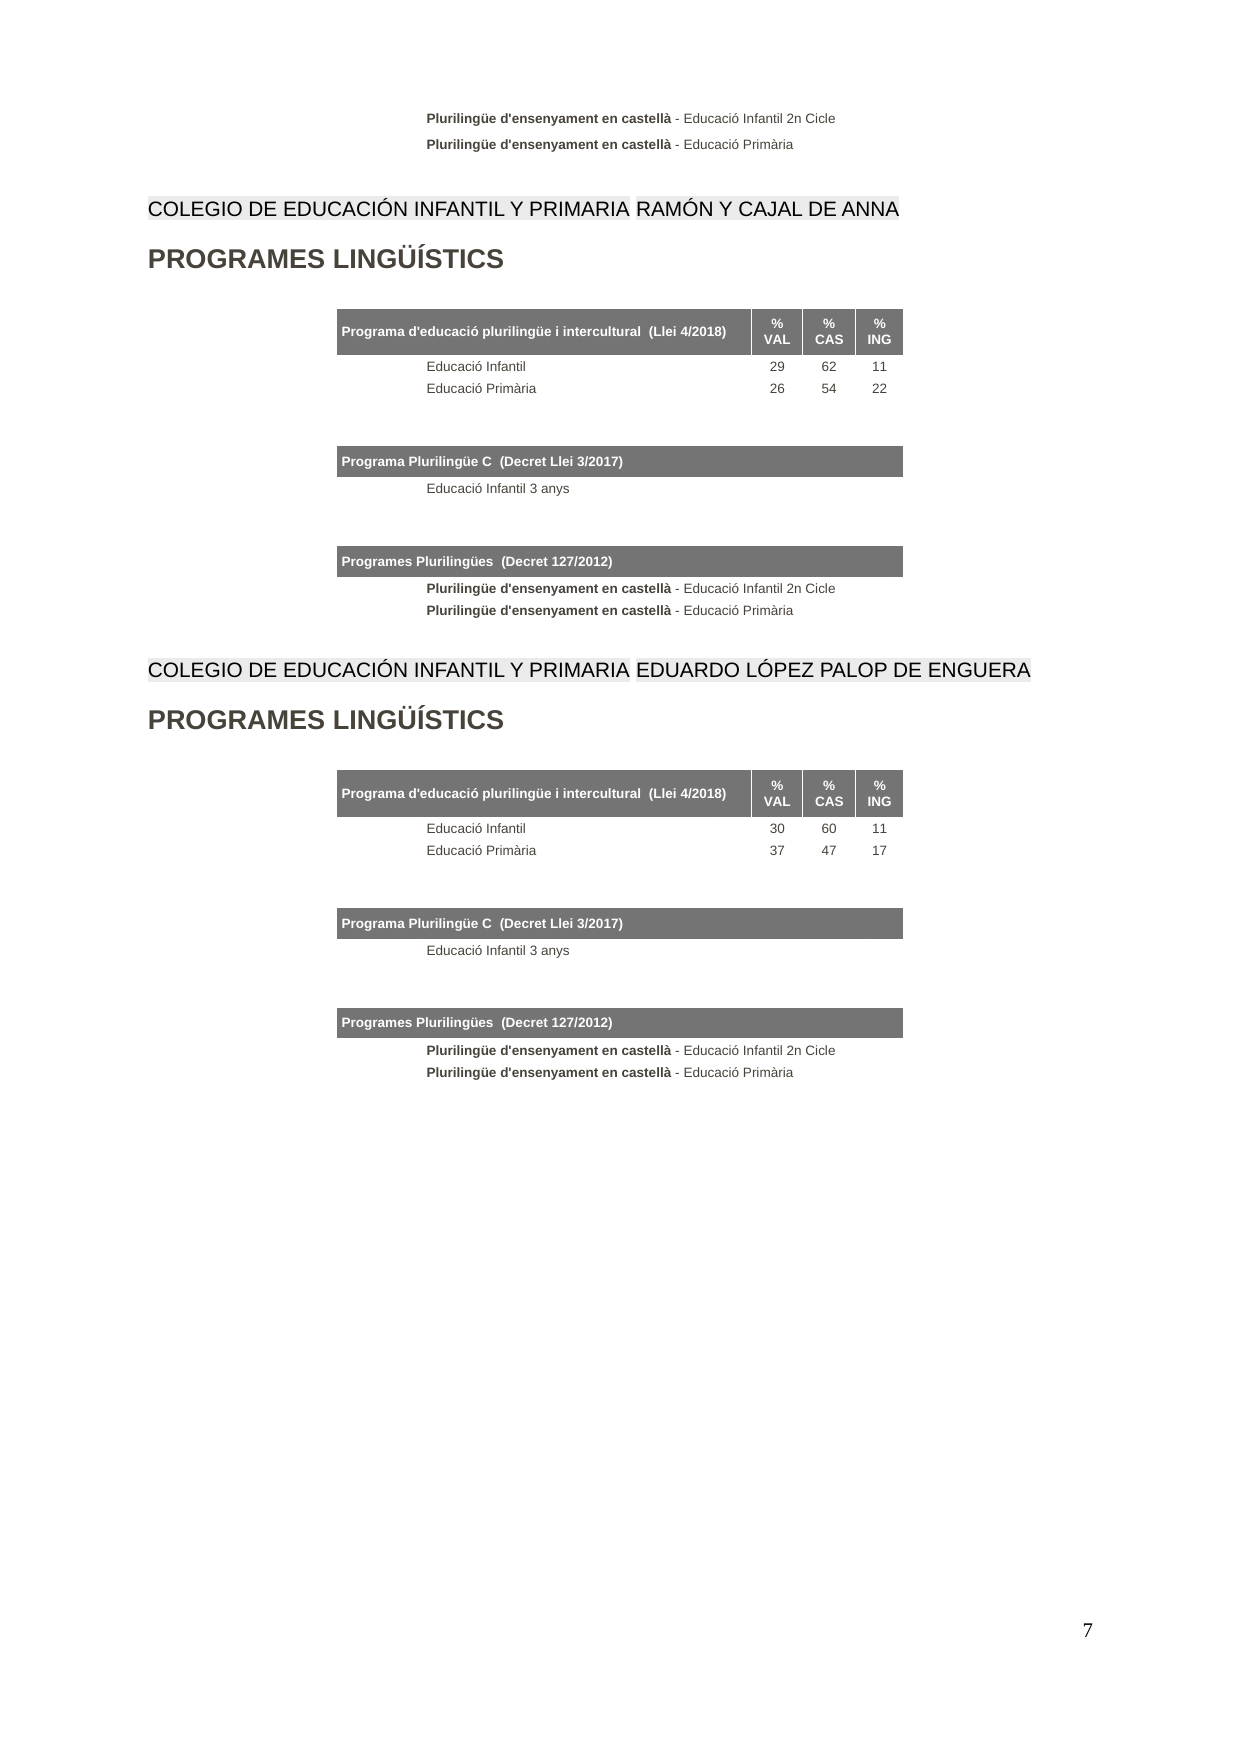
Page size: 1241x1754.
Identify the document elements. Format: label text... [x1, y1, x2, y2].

table_cell 26 [752, 378, 802, 400]
text PROGRAMES LINGÜÍSTICS [148, 243, 1092, 274]
table_cell [337, 130, 421, 160]
table_cell 11 [856, 356, 903, 377]
table_cell [337, 840, 421, 861]
table_cell [337, 940, 421, 961]
table_header Programes Plurilingües (Decret 127/2012) [337, 546, 903, 577]
table_cell [337, 378, 421, 400]
table_cell Plurilingüe d'ensenyament en castellà - Educació Primària [422, 1062, 888, 1083]
table_header % VAL [752, 309, 802, 355]
table_cell [889, 1062, 903, 1083]
table_cell 47 [803, 840, 855, 861]
table_cell [337, 1040, 421, 1061]
table_cell [865, 940, 903, 961]
table_cell [337, 600, 421, 621]
table_cell 30 [752, 818, 802, 839]
table_cell [889, 130, 903, 160]
table_cell [718, 840, 751, 861]
table_cell [337, 478, 421, 499]
table_cell Educació Infantil [422, 818, 717, 839]
table_cell 54 [803, 378, 855, 400]
table_cell [337, 108, 421, 129]
table_cell [889, 1040, 903, 1061]
table_header % CAS [803, 309, 855, 355]
table_cell [718, 378, 751, 400]
table_cell 37 [752, 840, 802, 861]
table_cell Educació Infantil 3 anys [422, 478, 864, 499]
table_header Programa d'educació plurilingüe i intercultural (Llei 4/2018) [337, 309, 751, 355]
text COLEGIO DE EDUCACIÓN INFANTIL Y PRIMARIA RAMÓN Y CAJAL DE ANNA [148, 196, 1092, 220]
table_cell [718, 356, 751, 377]
table_cell [337, 578, 421, 599]
table_header Programa d'educació plurilingüe i intercultural (Llei 4/2018) [337, 770, 751, 817]
table_header Programa Plurilingüe C (Decret Llei 3/2017) [337, 446, 903, 477]
table_header Programa Plurilingüe C (Decret Llei 3/2017) [337, 908, 903, 939]
table_header % VAL [752, 770, 802, 817]
table_header Programes Plurilingües (Decret 127/2012) [337, 1008, 903, 1038]
table_cell 17 [856, 840, 903, 861]
table_cell [337, 1062, 421, 1083]
table_cell 60 [803, 818, 855, 839]
table_cell Educació Infantil 3 anys [422, 940, 864, 961]
table_cell [337, 356, 421, 377]
table_header % ING [856, 309, 903, 355]
table_cell [889, 108, 903, 129]
table_cell [889, 578, 903, 599]
table_cell [889, 600, 903, 621]
table_cell 11 [856, 818, 903, 839]
table_cell Educació Infantil [422, 356, 717, 377]
text PROGRAMES LINGÜÍSTICS [148, 704, 1092, 736]
table_cell Plurilingüe d'ensenyament en castellà - Educació Primària [422, 130, 888, 160]
table_header % CAS [803, 770, 855, 817]
table_cell Plurilingüe d'ensenyament en castellà - Educació Infantil 2n Cicle [422, 108, 888, 129]
table_header % ING [856, 770, 903, 817]
table_cell 62 [803, 356, 855, 377]
table_cell Plurilingüe d'ensenyament en castellà - Educació Infantil 2n Cicle [422, 578, 888, 599]
table_cell Educació Primària [422, 378, 717, 400]
table_cell Plurilingüe d'ensenyament en castellà - Educació Infantil 2n Cicle [422, 1040, 888, 1061]
table_cell Plurilingüe d'ensenyament en castellà - Educació Primària [422, 600, 888, 621]
table_cell 22 [856, 378, 903, 400]
table_cell 29 [752, 356, 802, 377]
table_cell Educació Primària [422, 840, 717, 861]
table_cell [337, 818, 421, 839]
text COLEGIO DE EDUCACIÓN INFANTIL Y PRIMARIA EDUARDO LÓPEZ PALOP DE ENGUERA [148, 658, 1092, 682]
table_cell [718, 818, 751, 839]
table_cell [865, 478, 903, 499]
